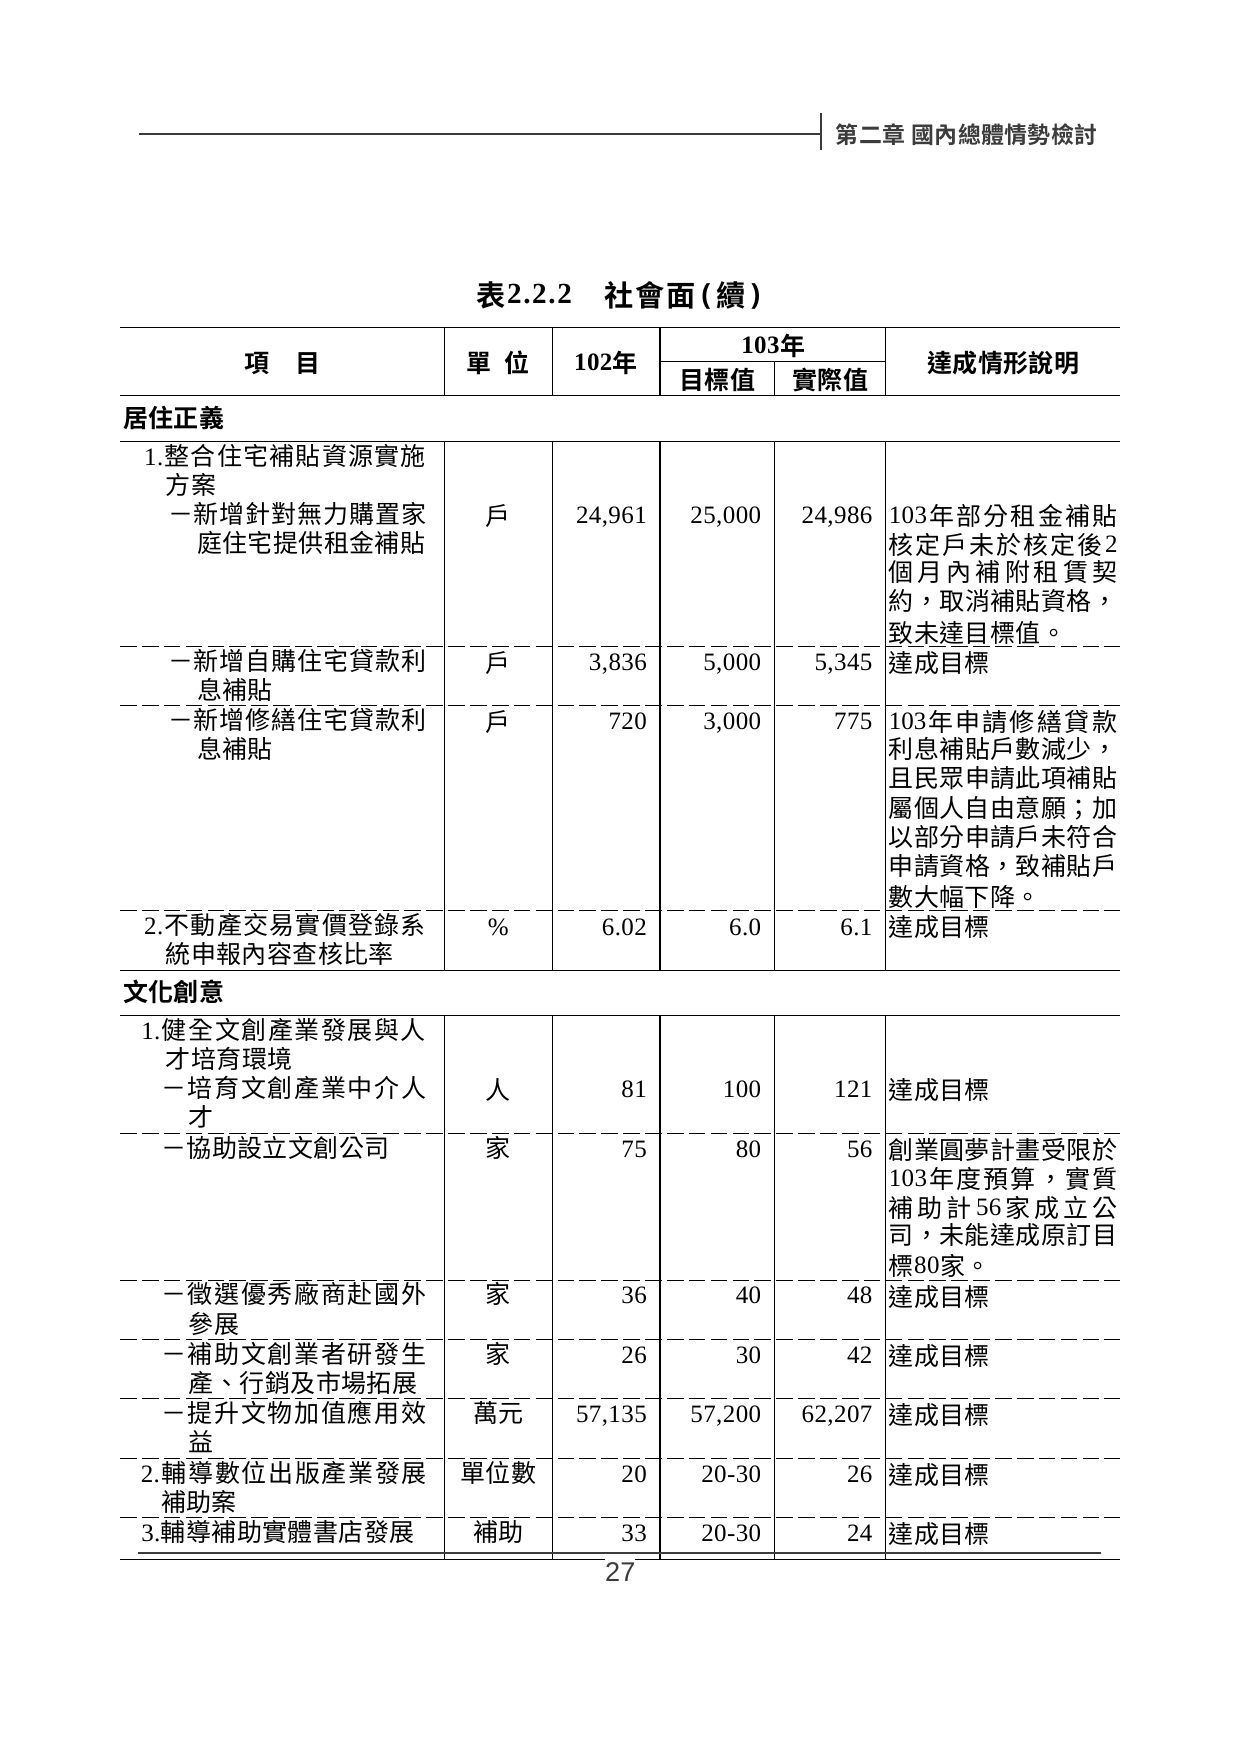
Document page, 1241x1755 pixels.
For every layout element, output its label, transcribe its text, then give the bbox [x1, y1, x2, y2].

table_cell －新增針對無力購置家庭住宅提供租金補貼 [120, 500, 444, 646]
table_cell 家 [445, 1133, 552, 1279]
table_cell [660, 396, 774, 441]
table_cell 75 [553, 1133, 659, 1279]
table_cell 創業圓夢計畫受限於103年度預算，實質補助計56家成立公司，未能達成原訂目標80家。 [886, 1133, 1120, 1279]
table_cell 33 [553, 1517, 659, 1552]
table_cell 2.不動產交易實價登錄系統申報內容查核比率 [120, 910, 444, 970]
table_cell [445, 1554, 552, 1558]
table_cell 6.02 [553, 910, 659, 970]
table_cell 20 [553, 1458, 659, 1517]
table_cell 補助 [445, 1517, 552, 1552]
table_cell 達成目標 [886, 910, 1120, 970]
table_header 103年 [661, 328, 885, 361]
table_cell 121 [775, 1074, 885, 1133]
table_cell % [445, 910, 552, 970]
table_cell [445, 442, 552, 500]
table_cell [661, 442, 774, 500]
table_cell [661, 1554, 774, 1558]
table_cell 24 [775, 1517, 885, 1552]
table_cell 103年申請修繕貸款利息補貼戶數減少，且民眾申請此項補貼屬個人自由意願；加以部分申請戶未符合申請資格，致補貼戶數大幅下降。 [886, 705, 1120, 910]
table_cell 萬元 [445, 1398, 552, 1458]
table_cell 81 [553, 1074, 659, 1133]
table_header 102年 [553, 328, 659, 395]
table_cell 達成目標 [886, 646, 1120, 705]
table_cell 實際值 [775, 362, 885, 395]
table_cell －新增自購住宅貸款利息補貼 [120, 646, 444, 705]
table_cell 戶 [445, 500, 552, 646]
table_cell 目標值 [661, 362, 774, 395]
table_cell [661, 1016, 774, 1074]
table_cell 3.輔導補助實體書店發展 [120, 1517, 444, 1558]
table_cell 戶 [445, 646, 552, 705]
table_cell [774, 396, 886, 441]
table_cell 100 [661, 1074, 774, 1133]
table_cell －徵選優秀廠商赴國外參展 [120, 1280, 444, 1339]
table_cell 36 [553, 1280, 659, 1339]
table_cell 家 [445, 1280, 552, 1339]
table_cell 2.輔導數位出版產業發展補助案 [120, 1458, 444, 1517]
table_cell 達成目標 [886, 1074, 1120, 1133]
table_cell [552, 971, 660, 1015]
table_cell 57,200 [661, 1398, 774, 1458]
table_cell 6.1 [775, 910, 885, 970]
table_cell [886, 396, 1120, 441]
table_cell 單位數 [445, 1458, 552, 1517]
table_cell 57,135 [553, 1398, 659, 1458]
table_cell [552, 396, 660, 441]
table_cell 30 [661, 1339, 774, 1398]
table_cell 20-30 [661, 1458, 774, 1517]
table_cell －提升文物加值應用效益 [120, 1398, 444, 1458]
table_cell [775, 1016, 885, 1074]
table_cell 3,000 [661, 705, 774, 910]
table_cell 20-30 [661, 1517, 774, 1552]
table_header 項 目 [120, 328, 444, 395]
table_cell 1.整合住宅補貼資源實施方案 [120, 442, 444, 500]
table_cell －培育文創產業中介人才 [120, 1074, 444, 1133]
table_cell 48 [775, 1280, 885, 1339]
table_cell 42 [775, 1339, 885, 1398]
table_cell 720 [553, 705, 659, 910]
table_cell [445, 1016, 552, 1074]
table_cell 24,986 [775, 500, 885, 646]
table_cell [553, 1016, 659, 1074]
table_cell [660, 971, 774, 1015]
table_cell [553, 1554, 659, 1558]
table_cell 達成目標 [886, 1339, 1120, 1398]
table_cell 達成目標 [886, 1517, 1120, 1558]
table_cell 家 [445, 1339, 552, 1398]
table_cell [553, 442, 659, 500]
table_cell 3,836 [553, 646, 659, 705]
table_cell 26 [553, 1339, 659, 1398]
table_cell 62,207 [775, 1398, 885, 1458]
table_cell 1.健全文創產業發展與人才培育環境 [120, 1016, 444, 1074]
table_cell 戶 [445, 705, 552, 910]
table_cell －補助文創業者研發生產、行銷及市場拓展 [120, 1339, 444, 1398]
table_cell 103年部分租金補貼核定戶未於核定後2個月內補附租賃契約，取消補貼資格，致未達目標值。 [886, 500, 1120, 646]
table_cell 775 [775, 705, 885, 910]
table_cell 達成目標 [886, 1458, 1120, 1517]
table_cell 居住正義 [120, 396, 444, 441]
table_cell 80 [661, 1133, 774, 1279]
table_cell [775, 442, 885, 500]
table_cell [444, 971, 552, 1015]
table_cell [886, 1016, 1120, 1074]
table_cell 5,345 [775, 646, 885, 705]
table_cell [774, 971, 886, 1015]
table_cell 40 [661, 1280, 774, 1339]
table_cell [444, 396, 552, 441]
table_cell 25,000 [661, 500, 774, 646]
table_cell 文化創意 [120, 971, 444, 1015]
table_cell 5,000 [661, 646, 774, 705]
table_cell 達成目標 [886, 1398, 1120, 1458]
table_cell [775, 1554, 885, 1558]
table_cell －新增修繕住宅貸款利息補貼 [120, 705, 444, 910]
table_cell [886, 442, 1120, 500]
table_cell 人 [445, 1074, 552, 1133]
table_header 達成情形說明 [886, 328, 1120, 395]
table_cell 26 [775, 1458, 885, 1517]
text 表2.2.2 社會面(續) [177, 272, 1063, 314]
table_cell －協助設立文創公司 [120, 1133, 444, 1279]
table_header 單 位 [445, 328, 552, 395]
table_cell 達成目標 [886, 1280, 1120, 1339]
table_cell 6.0 [661, 910, 774, 970]
table_cell 56 [775, 1133, 885, 1279]
table_cell [886, 971, 1120, 1015]
table_cell 24,961 [553, 500, 659, 646]
